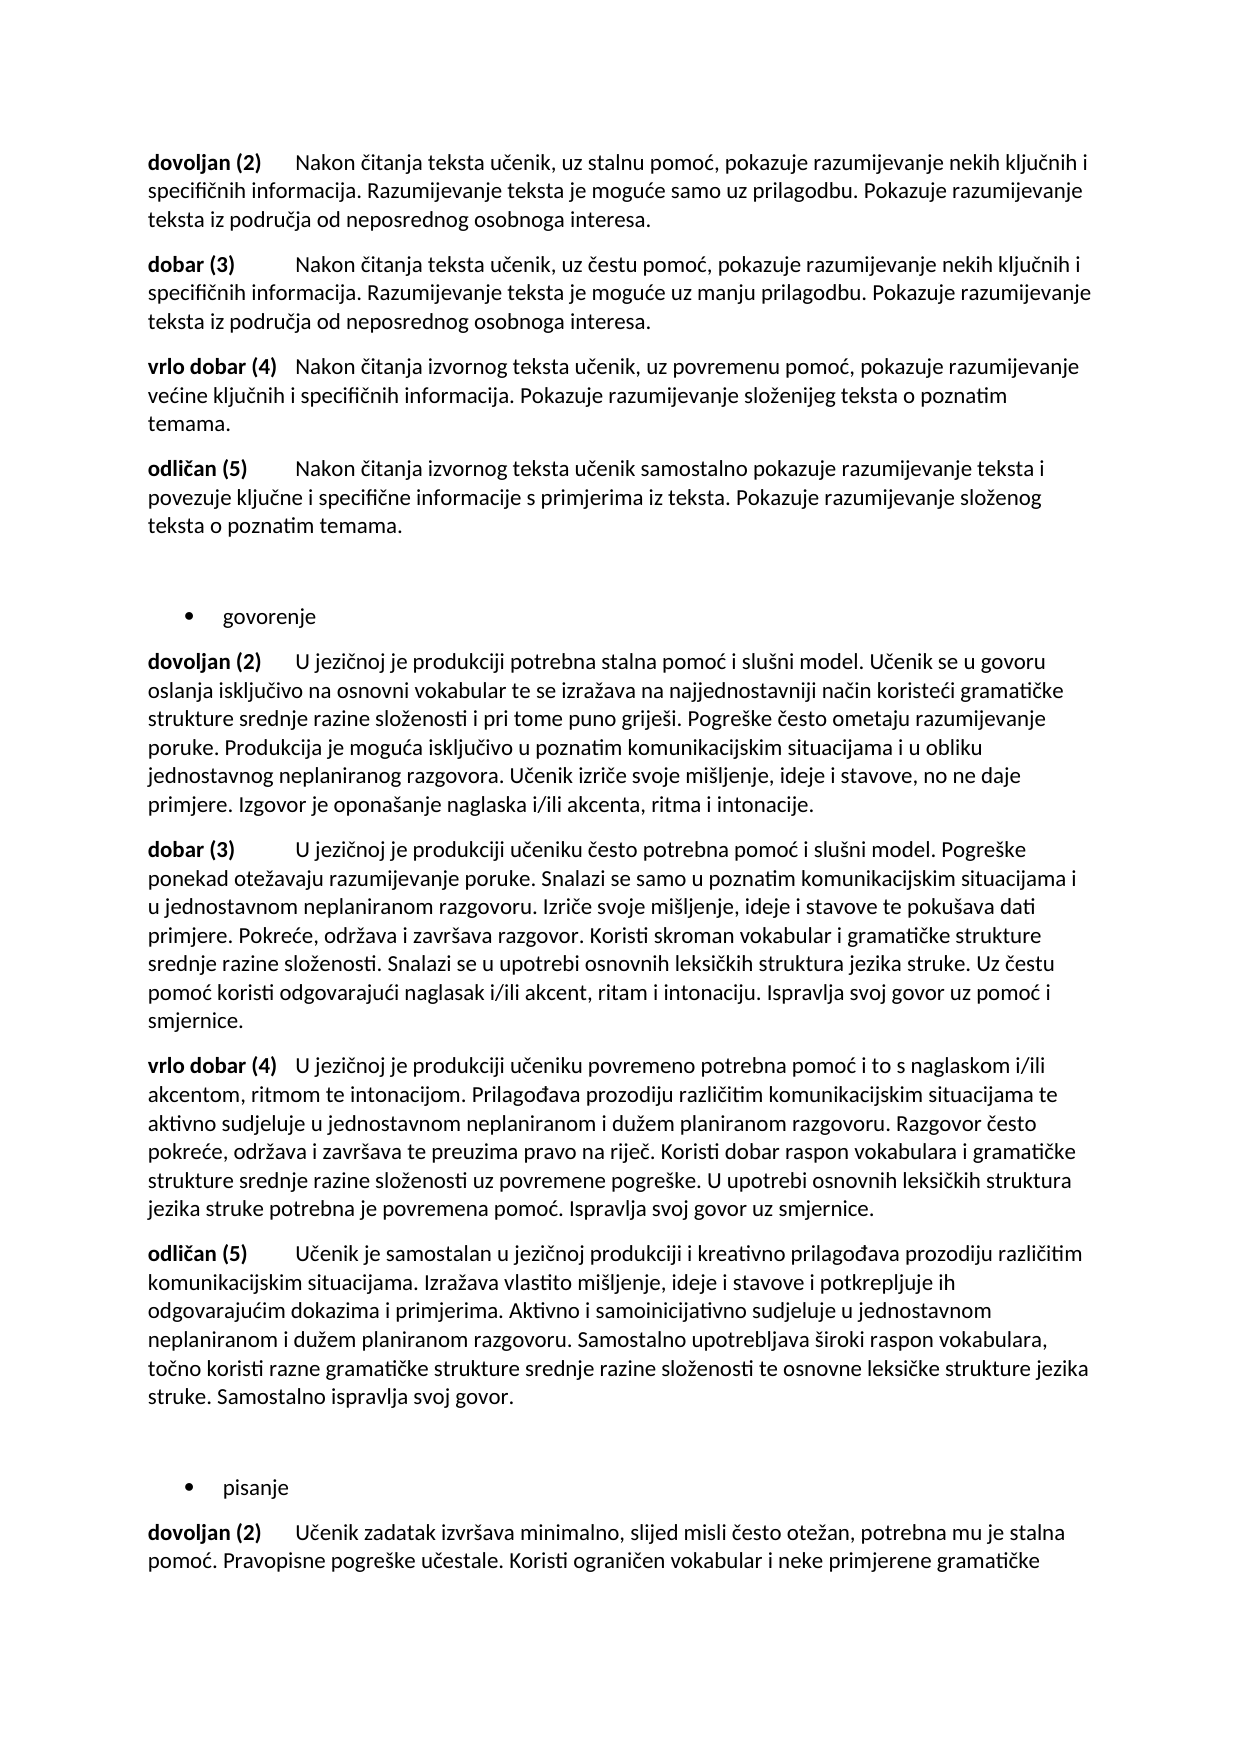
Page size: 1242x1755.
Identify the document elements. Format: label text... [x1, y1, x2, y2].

text vrlo dobar (4) Nakon čitanja izvornog teksta učenik, uz povremenu pomoć, pokazuje razumijevanje većine ključnih i specifičnih informacija. Pokazuje razumijevanje složenijeg teksta o poznatim temama. [148, 352, 1094, 437]
list govorenje [185, 602, 1094, 630]
text dobar (3) U jezičnoj je produkciji učeniku često potrebna pomoć i slušni model. Pogreške ponekad otežavaju razumijevanje poruke. Snalazi se samo u poznatim komunikacijskim situacijama i u jednostavnom neplaniranom razgovoru. Izriče svoje mišljenje, ideje i stavove te pokušava dati primjere. Pokreće, održava i završava razgovor. Koristi skroman vokabular i gramatičke strukture srednje razine složenosti. Snalazi se u upotrebi osnovnih leksičkih struktura jezika struke. Uz čestu pomoć koristi odgovarajući naglasak i/ili akcent, ritam i intonaciju. Ispravlja svoj govor uz pomoć i smjernice. [148, 835, 1094, 1034]
text dovoljan (2) U jezičnoj je produkciji potrebna stalna pomoć i slušni model. Učenik se u govoru oslanja isključivo na osnovni vokabular te se izražava na najjednostavniji način koristeći gramatičke strukture srednje razine složenosti i pri tome puno griješi. Pogreške često ometaju razumijevanje poruke. Produkcija je moguća isključivo u poznatim komunikacijskim situacijama i u obliku jednostavnog neplaniranog razgovora. Učenik izriče svoje mišljenje, ideje i stavove, no ne daje primjere. Izgovor je oponašanje naglaska i/ili akcenta, ritma i intonacije. [148, 647, 1094, 818]
text odličan (5) Nakon čitanja izvornog teksta učenik samostalno pokazuje razumijevanje teksta i povezuje ključne i specifične informacije s primjerima iz teksta. Pokazuje razumijevanje složenog teksta o poznatim temama. [148, 454, 1094, 540]
text vrlo dobar (4) U jezičnoj je produkciji učeniku povremeno potrebna pomoć i to s naglaskom i/ili akcentom, ritmom te intonacijom. Prilagođava prozodiju različitim komunikacijskim situacijama te aktivno sudjeluje u jednostavnom neplaniranom i dužem planiranom razgovoru. Razgovor često pokreće, održava i završava te preuzima pravo na riječ. Koristi dobar raspon vokabulara i gramatičke strukture srednje razine složenosti uz povremene pogreške. U upotrebi osnovnih leksičkih struktura jezika struke potrebna je povremena pomoć. Ispravlja svoj govor uz smjernice. [148, 1052, 1094, 1222]
text dovoljan (2) Nakon čitanja teksta učenik, uz stalnu pomoć, pokazuje razumijevanje nekih ključnih i specifičnih informacija. Razumijevanje teksta je moguće samo uz prilagodbu. Pokazuje razumijevanje teksta iz područja od neposrednog osobnoga interesa. [148, 148, 1094, 233]
list pisanje [185, 1473, 1094, 1501]
text dovoljan (2) Učenik zadatak izvršava minimalno, slijed misli često otežan, potrebna mu je stalna pomoć. Pravopisne pogreške učestale. Koristi ograničen vokabular i neke primjerene gramatičke [148, 1518, 1094, 1574]
text odličan (5) Učenik je samostalan u jezičnoj produkciji i kreativno prilagođava prozodiju različitim komunikacijskim situacijama. Izražava vlastito mišljenje, ideje i stavove i potkrepljuje ih odgovarajućim dokazima i primjerima. Aktivno i samoinicijativno sudjeluje u jednostavnom neplaniranom i dužem planiranom razgovoru. Samostalno upotrebljava široki raspon vokabulara, točno koristi razne gramatičke strukture srednje razine složenosti te osnovne leksičke strukture jezika struke. Samostalno ispravlja svoj govor. [148, 1239, 1094, 1410]
text dobar (3) Nakon čitanja teksta učenik, uz čestu pomoć, pokazuje razumijevanje nekih ključnih i specifičnih informacija. Razumijevanje teksta je moguće uz manju prilagodbu. Pokazuje razumijevanje teksta iz područja od neposrednog osobnoga interesa. [148, 250, 1094, 335]
